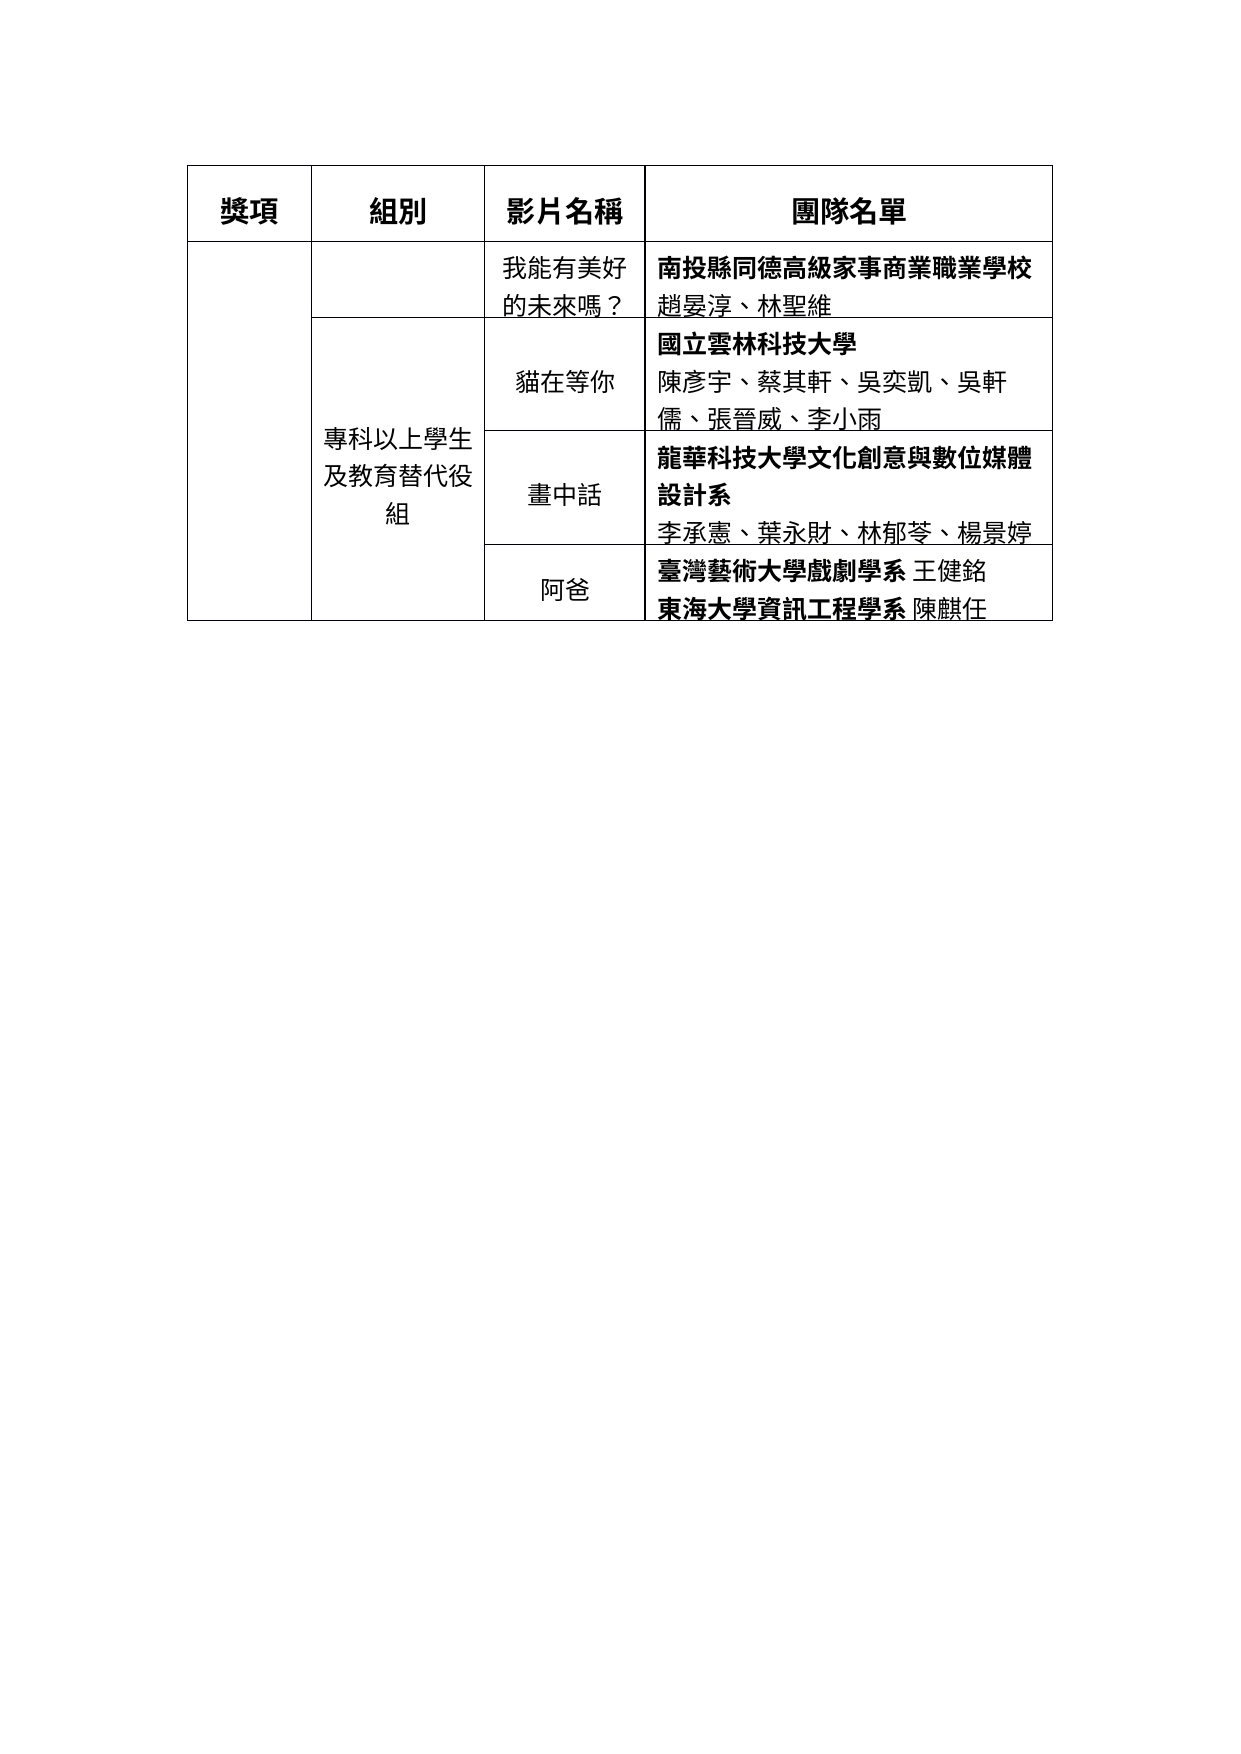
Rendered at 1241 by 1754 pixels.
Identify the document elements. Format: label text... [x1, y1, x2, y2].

table_cell [312, 242, 484, 317]
table_cell 南投縣同德高級家事商業職業學校 趙晏淳、林聖維 [646, 242, 1052, 317]
table_cell 畫中話 [485, 431, 644, 544]
table_header 組別 [312, 166, 484, 241]
table_header 影片名稱 [485, 166, 644, 241]
table_cell 國立雲林科技大學 陳彥宇、蔡其軒、吳奕凱、吳軒儒、張晉威、李小雨 [646, 318, 1052, 430]
table_cell 專科以上學生及教育替代役組 [312, 318, 484, 620]
table_cell [188, 242, 311, 620]
table_cell 阿爸 [485, 545, 644, 620]
table_cell 龍華科技大學文化創意與數位媒體設計系 李承憲、葉永財、林郁苓、楊景婷 [646, 431, 1052, 544]
table_header 獎項 [188, 166, 311, 241]
table_header 團隊名單 [646, 166, 1052, 241]
table_cell 我能有美好的未來嗎？ [485, 242, 644, 317]
table_cell 臺灣藝術大學戲劇學系 王健銘 東海大學資訊工程學系 陳麒任 [646, 545, 1052, 620]
table_cell 貓在等你 [485, 318, 644, 430]
